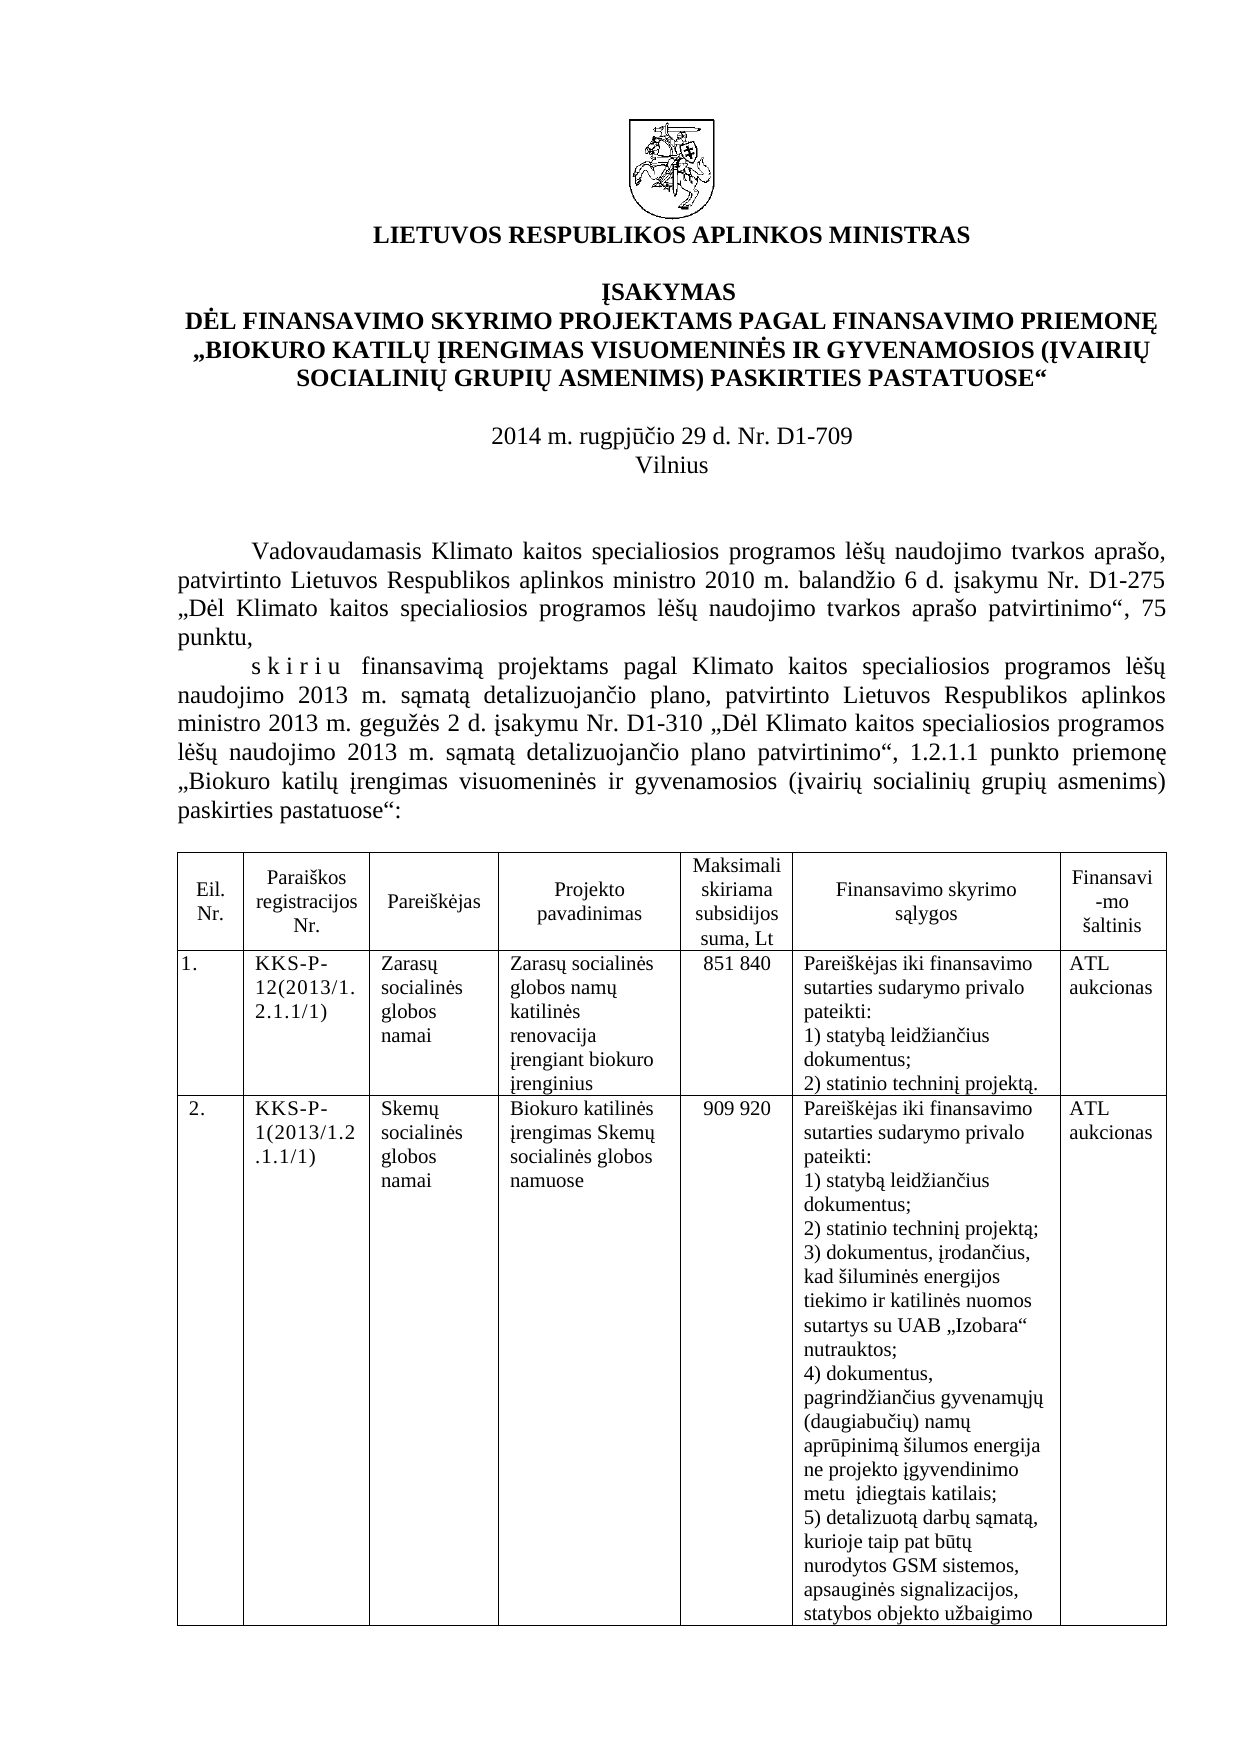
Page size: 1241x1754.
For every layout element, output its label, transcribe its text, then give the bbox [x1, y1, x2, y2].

text Vilnius [177, 450, 1166, 478]
table_cell 2. [178, 1096, 243, 1625]
table_cell Skemų socialinės globos namai [370, 1096, 498, 1625]
table_cell Zarasų socialinės globos namų katilinės renovacija įrengiant biokuro įrenginius [499, 951, 680, 1095]
table_cell ATL aukcionas [1061, 1096, 1166, 1625]
table_cell 851 840 [681, 951, 792, 1095]
text Vadovaudamasis Klimato kaitos specialiosios programos lėšų naudojimo tvarkos aprašo, patvirtinto Lietuvos Respublikos aplinkos ministro 2010 m. balandžio 6 d. įsakymu Nr. D1-275 „Dėl Klimato kaitos specialiosios programos lėšų naudojimo tvarkos aprašo patvirtinimo“, 75 punktu, [177, 536, 1166, 651]
text ĮSAKYMAS [177, 277, 1166, 306]
table_cell Biokuro katilinės įrengimas Skemų socialinės globos namuose [499, 1096, 680, 1625]
table_cell Zarasų socialinės globos namai [370, 951, 498, 1095]
table_header Maksimali skiriama subsidijos suma, Lt [681, 853, 792, 949]
table_cell 909 920 [681, 1096, 792, 1625]
table_header Finansavi-mo šaltinis [1061, 853, 1166, 949]
table_cell KKS-P-1(2013/1.2.1.1/1) [244, 1096, 369, 1625]
text DĖL FINANSAVIMO SKYRIMO PROJEKTAMS PAGAL FINANSAVIMO PRIEMONĘ „BIOKURO KATILŲ ĮRENGIMAS VISUOMENINĖS IR GYVENAMOSIOS (ĮVAIRIŲ SOCIALINIŲ GRUPIŲ ASMENIMS) PASKIRTIES PASTATUOSE“ [177, 306, 1166, 392]
table_header Paraiškos registracijos Nr. [244, 853, 369, 949]
table_cell KKS-P-12(2013/1.2.1.1/1) [244, 951, 369, 1095]
text 2014 m. rugpjūčio 29 d. Nr. D1-709 [177, 421, 1166, 450]
table_header Pareiškėjas [370, 853, 498, 949]
table_header Eil. Nr. [178, 853, 243, 949]
text skiriu finansavimą projektams pagal Klimato kaitos specialiosios programos lėšų naudojimo 2013 m. sąmatą detalizuojančio plano, patvirtinto Lietuvos Respublikos aplinkos ministro 2013 m. gegužės 2 d. įsakymu Nr. D1-310 „Dėl Klimato kaitos specialiosios programos lėšų naudojimo 2013 m. sąmatą detalizuojančio plano patvirtinimo“, 1.2.1.1 punkto priemonę „Biokuro katilų įrengimas visuomeninės ir gyvenamosios (įvairių socialinių grupių asmenims) paskirties pastatuose“: [177, 651, 1166, 823]
text LIETUVOS RESPUBLIKOS APLINKOS MINISTRAS [177, 220, 1166, 248]
table_header Projekto pavadinimas [499, 853, 680, 949]
table_cell ATL aukcionas [1061, 951, 1166, 1095]
table_header Finansavimo skyrimo sąlygos [793, 853, 1060, 949]
table_cell 1. [178, 951, 243, 1095]
